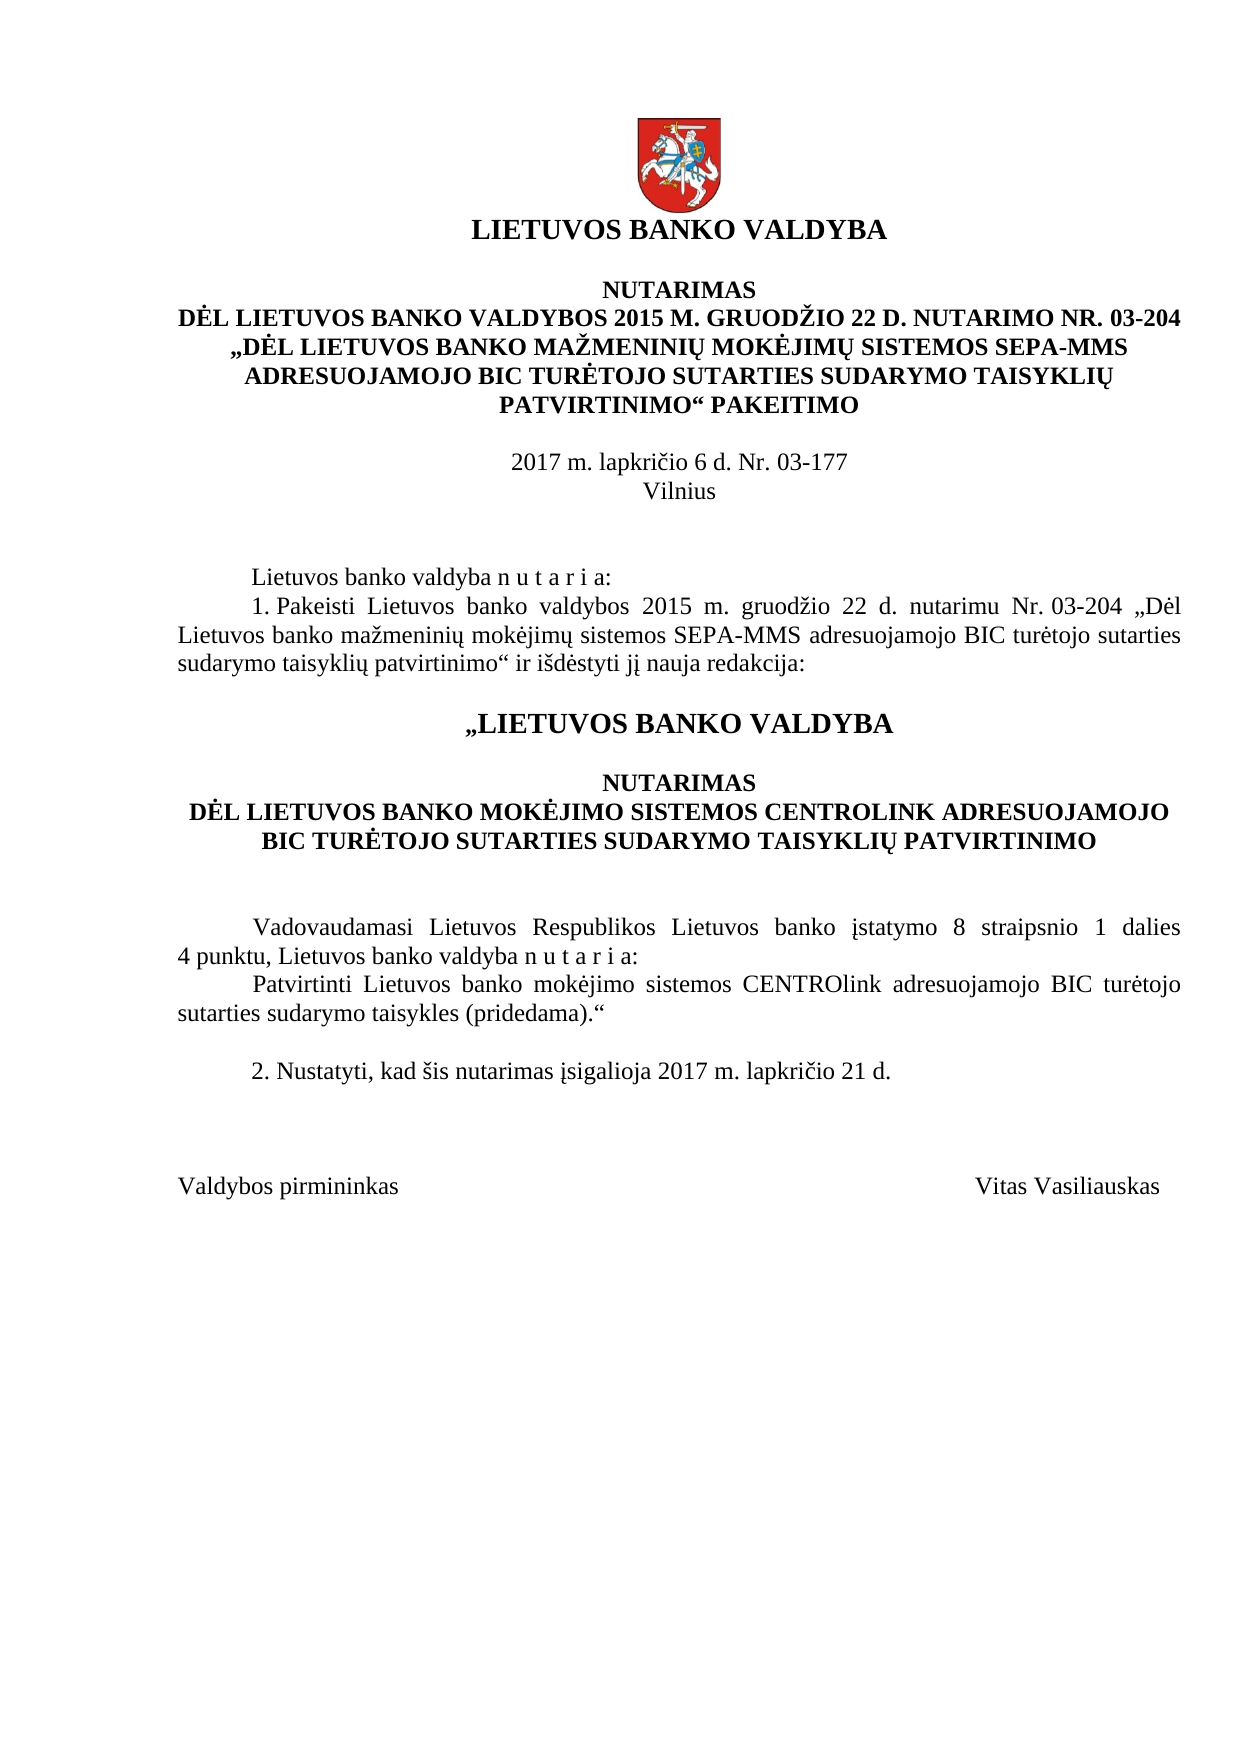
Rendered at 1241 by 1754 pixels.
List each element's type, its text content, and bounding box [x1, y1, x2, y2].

text DĖL LIETUVOS BANKO MOKĖJIMO SISTEMOS CENTROLINK ADRESUOJAMOJO BIC TURĖTOJO SUTARTIES SUDARYMO TAISYKLIŲ PATVIRTINIMO [177, 797, 1181, 854]
text 2. Nustatyti, kad šis nutarimas įsigalioja 2017 m. lapkričio 21 d. [177, 1056, 1181, 1084]
text NUTARIMAS [177, 275, 1181, 303]
text Vilnius [177, 476, 1181, 505]
text Lietuvos banko valdyba n u t a r i a: [177, 562, 1181, 591]
text Vadovaudamasi Lietuvos Respublikos Lietuvos banko įstatymo 8 straipsnio 1 dalies 4 punktu, Lietuvos banko valdyba n u t a r i a: [177, 912, 1181, 969]
text 2017 m. lapkričio 6 d. Nr. 03-177 [177, 447, 1181, 476]
text „LIETUVOS BANKO VALDYBA [177, 706, 1181, 739]
text Valdybos pirmininkas Vitas Vasiliauskas [177, 1171, 1181, 1199]
text LIETUVOS BANKO VALDYBA [177, 212, 1181, 246]
text 1. Pakeisti Lietuvos banko valdybos 2015 m. gruodžio 22 d. nutarimu Nr. 03-204 „Dėl Lietuvos banko mažmeninių mokėjimų sistemos SEPA-MMS adresuojamojo BIC turėtojo sutarties sudarymo taisyklių patvirtinimo“ ir išdėstyti jį nauja redakcija: [177, 591, 1181, 677]
text DĖL LIETUVOS BANKO VALDYBOS 2015 M. GRUODŽIO 22 D. NUTARIMO NR. 03-204 „DĖL LIETUVOS BANKO MAŽMENINIŲ MOKĖJIMŲ SISTEMOS SEPA-MMS ADRESUOJAMOJO BIC TURĖTOJO SUTARTIES SUDARYMO TAISYKLIŲ PATVIRTINIMO“ PAKEITIMO [177, 303, 1181, 418]
text Patvirtinti Lietuvos banko mokėjimo sistemos CENTROlink adresuojamojo BIC turėtojo sutarties sudarymo taisykles (pridedama).“ [177, 969, 1181, 1027]
text NUTARIMAS [177, 768, 1181, 797]
